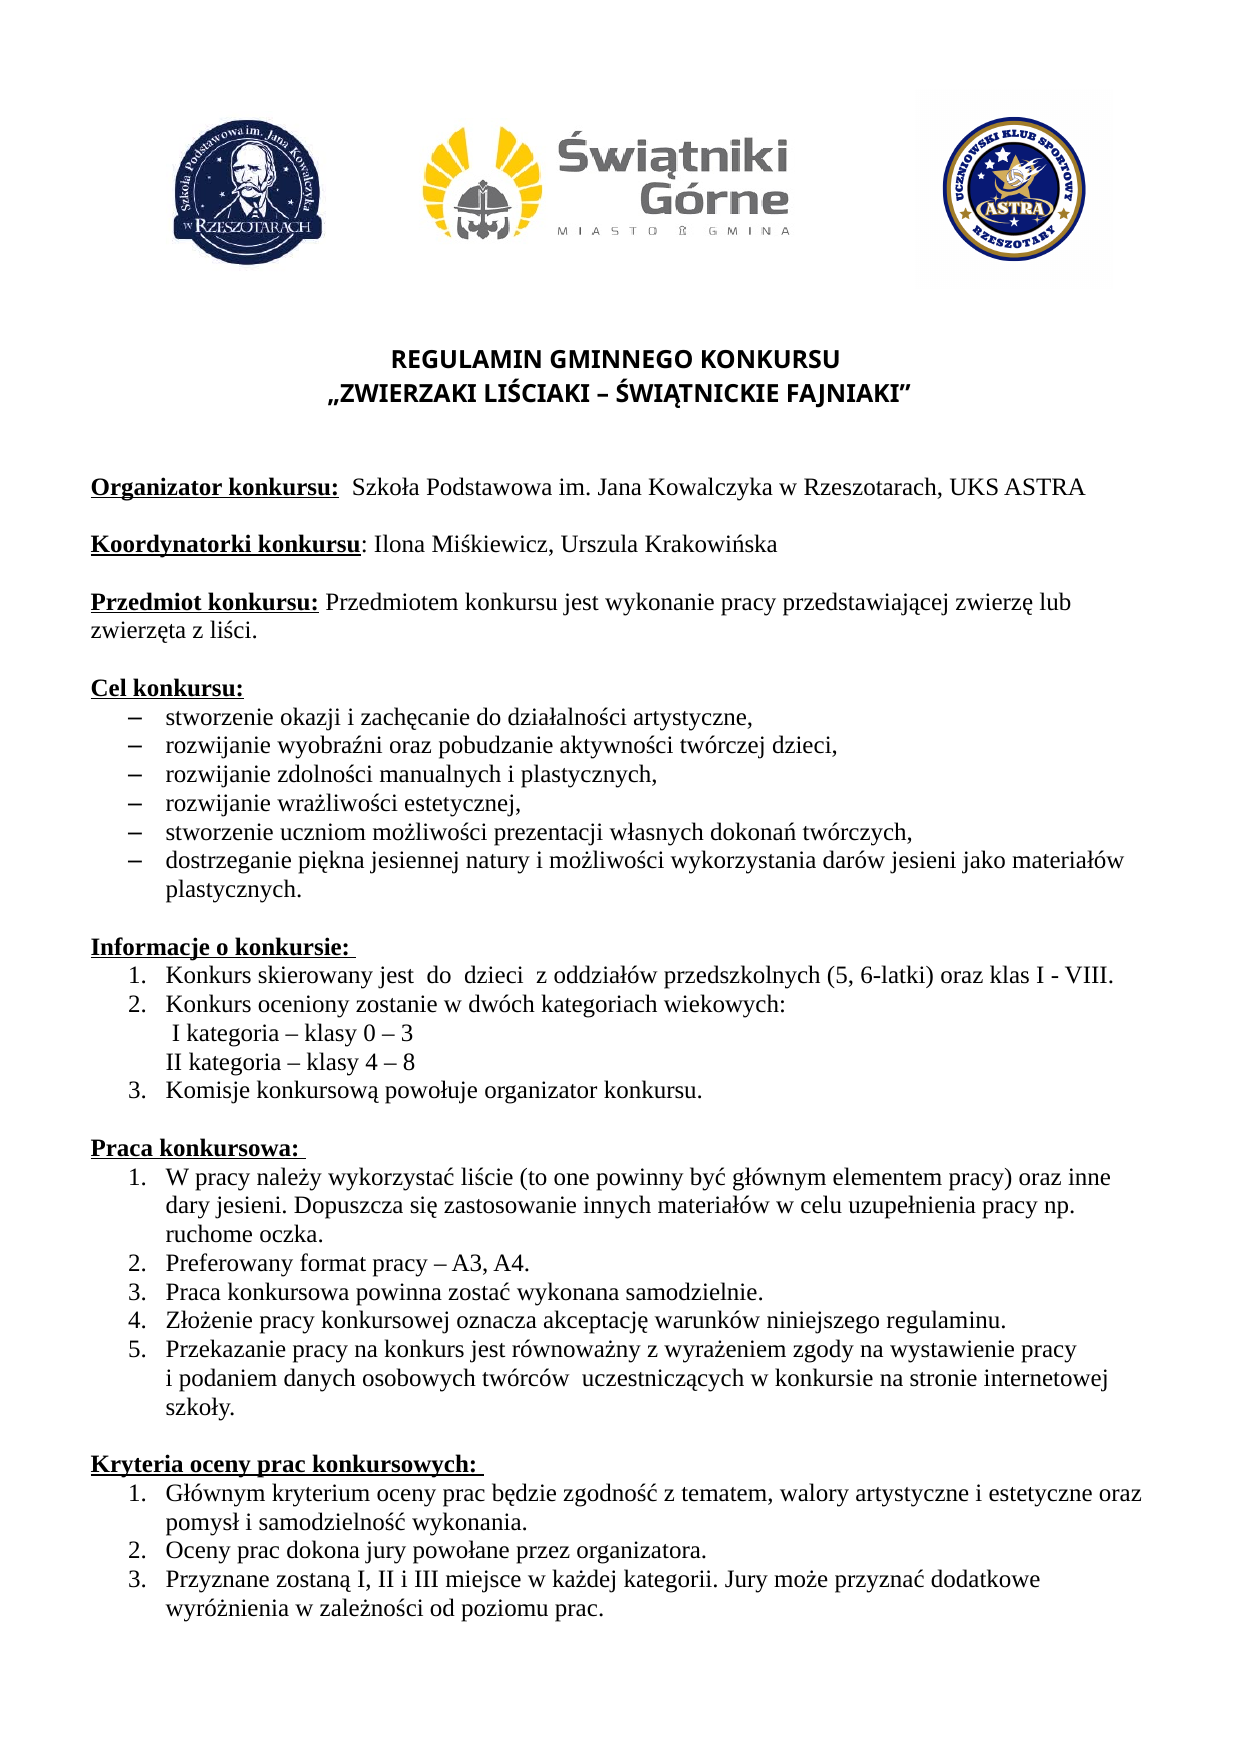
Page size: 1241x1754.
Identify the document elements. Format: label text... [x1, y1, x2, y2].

text Koordynatorki konkursu: Ilona Miśkiewicz, Urszula Krakowińska [90, 529, 1148, 558]
list Głównym kryterium oceny prac będzie zgodność z tematem, walory artystyczne i estetyczne oraz pomysł i samodzielność wykonania. [128, 1478, 1148, 1536]
list Praca konkursowa powinna zostać wykonana samodzielnie. [128, 1277, 1148, 1306]
list rozwijanie wrażliwości estetycznej, [128, 788, 1148, 817]
text Kryteria oceny prac konkursowych: [90, 1449, 1148, 1478]
list rozwijanie wyobraźni oraz pobudzanie aktywności twórczej dzieci, [128, 731, 1148, 759]
list Komisje konkursową powołuje organizator konkursu. [128, 1076, 1148, 1104]
text „ZWIERZAKI LIŚCIAKI – ŚWIĄTNICKIE FAJNIAKI” [90, 376, 1148, 409]
picture [915, 89, 1113, 289]
list Konkurs skierowany jest do dzieci z oddziałów przedszkolnych (5, 6-latki) oraz klas I - VIII. [128, 961, 1148, 989]
list Przyznane zostaną I, II i III miejsce w każdej kategorii. Jury może przyznać dodatkowe wyróżnienia w zależności od poziomu prac. [128, 1564, 1148, 1622]
text Przedmiot konkursu: Przedmiotem konkursu jest wykonanie pracy przedstawiającej zwierzę lub zwierzęta z liści. [90, 587, 1148, 644]
list rozwijanie zdolności manualnych i plastycznych, [128, 759, 1148, 788]
list Złożenie pracy konkursowej oznacza akceptację warunków niniejszego regulaminu. [128, 1306, 1148, 1334]
list dostrzeganie piękna jesiennej natury i możliwości wykorzystania darów jesieni jako materiałów plastycznych. [128, 846, 1148, 903]
list Konkurs oceniony zostanie w dwóch kategoriach wiekowych: [128, 989, 1148, 1018]
list Preferowany format pracy – A3, A4. [128, 1248, 1148, 1277]
list Oceny prac dokona jury powołane przez organizatora. [128, 1536, 1148, 1564]
text Informacje o konkursie: [90, 932, 1148, 961]
text Organizator konkursu: Szkoła Podstawowa im. Jana Kowalczyka w Rzeszotarach, UKS ASTRA [90, 472, 1148, 501]
picture [165, 111, 328, 274]
list W pracy należy wykorzystać liście (to one powinny być głównym elementem pracy) oraz inne dary jesieni. Dopuszcza się zastosowanie innych materiałów w celu uzupełnienia pracy np. ruchome oczka. [128, 1162, 1148, 1248]
list Przekazanie pracy na konkurs jest równoważny z wyrażeniem zgody na wystawienie pracy i podaniem danych osobowych twórców uczestniczących w konkursie na stronie internetowej szkoły. [128, 1334, 1148, 1421]
text Praca konkursowa: [90, 1133, 1148, 1162]
picture [418, 118, 808, 248]
list stworzenie uczniom możliwości prezentacji własnych dokonań twórczych, [128, 817, 1148, 846]
list stworzenie okazji i zachęcanie do działalności artystyczne, [128, 702, 1148, 731]
list I kategoria – klasy 0 – 3 [128, 1018, 1148, 1047]
list II kategoria – klasy 4 – 8 [128, 1047, 1148, 1076]
text Cel konkursu: [90, 673, 1148, 702]
text REGULAMIN GMINNEGO KONKURSU [90, 341, 1148, 376]
